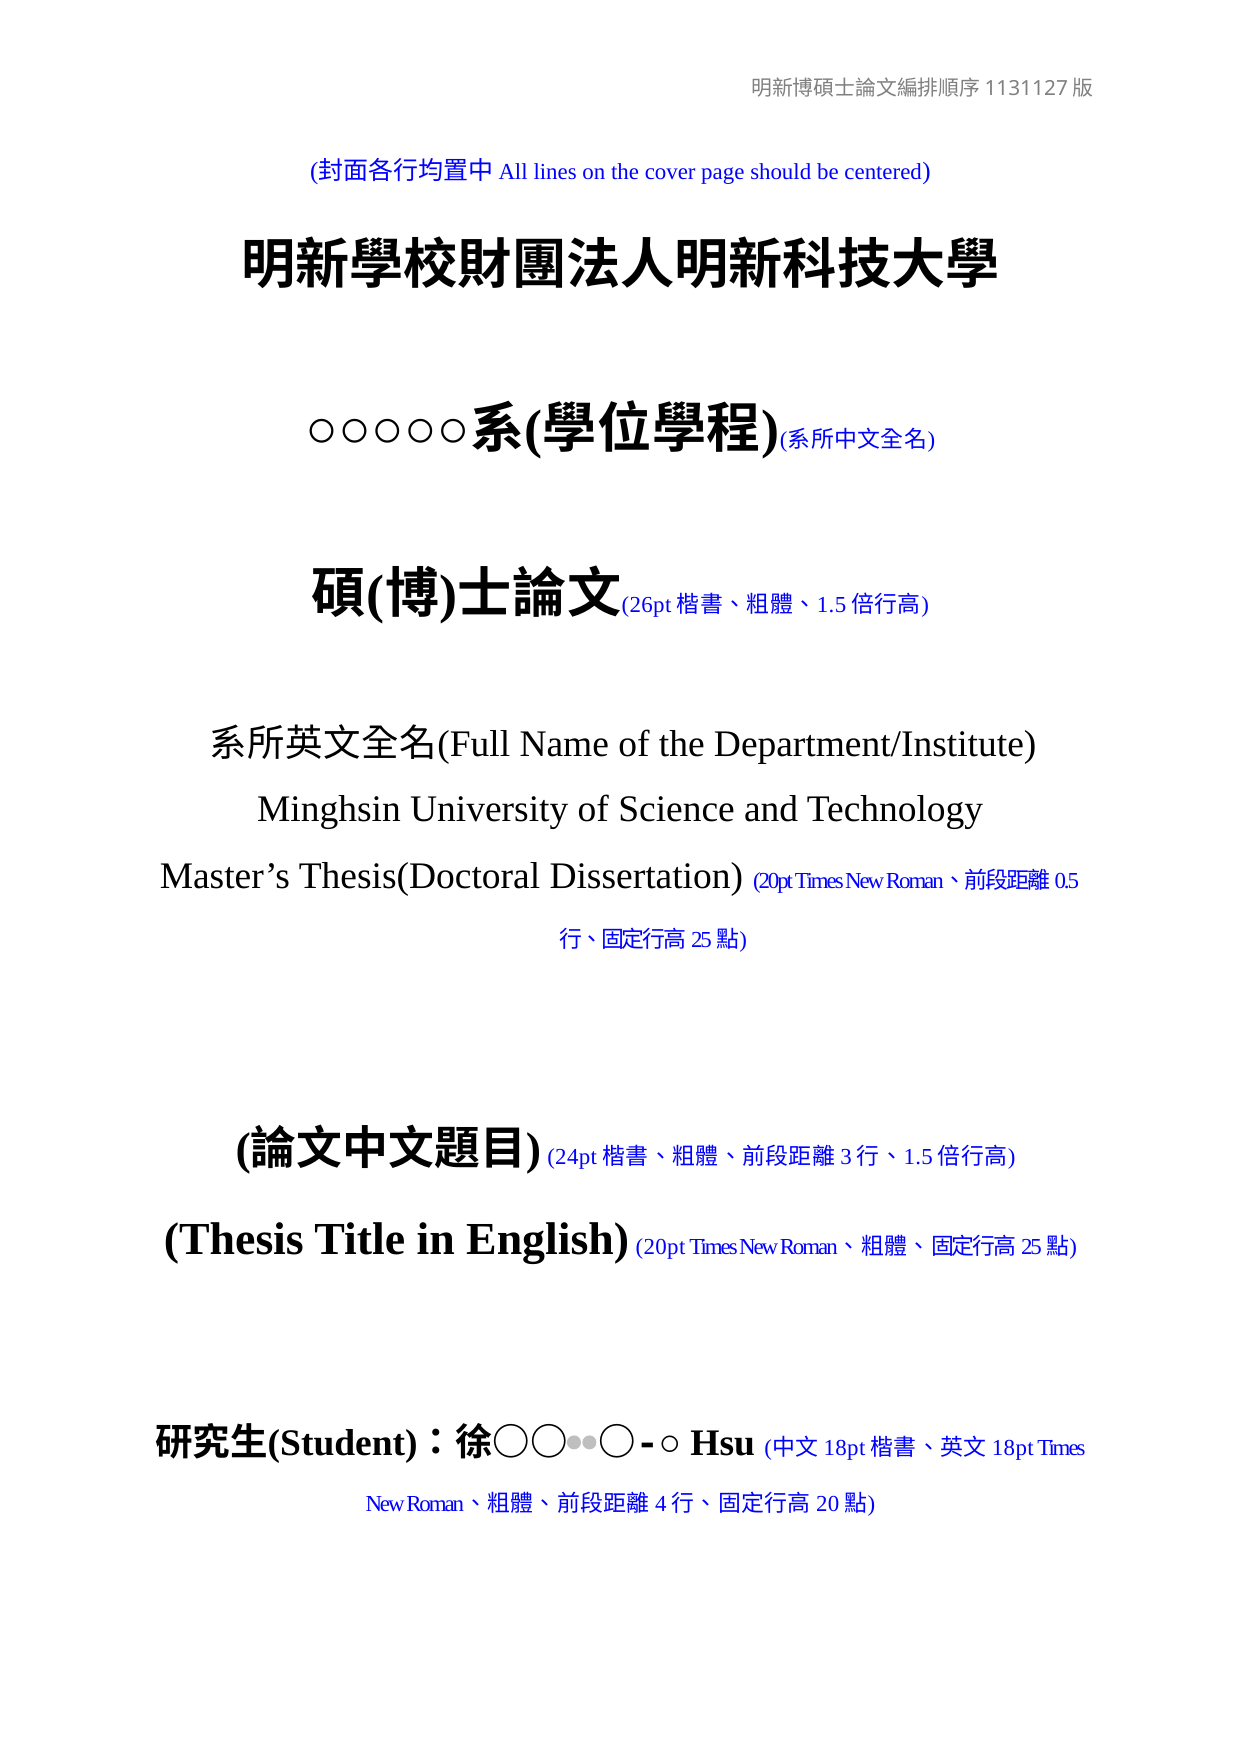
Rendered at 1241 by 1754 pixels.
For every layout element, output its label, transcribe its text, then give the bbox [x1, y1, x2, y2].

text Minghsin University of Science and Technology [148, 766, 1092, 829]
text (Thesis Title in English) (20pt Times New Roman、粗體、固定行高25點) [148, 1196, 1092, 1259]
text Master’s Thesis(Doctoral Dissertation) (20pt Times New Roman、前段距離0.5行、固定行高25點) [148, 834, 1092, 959]
text 系所英文全名(Full Name of the Department/Institute) [148, 698, 1092, 761]
text ○○○○○系(學位學程)(系所中文全名) [148, 351, 1092, 476]
text 研究生(Student)：徐○○○-○ Hsu (中文18pt楷書、英文18pt Times New Roman、粗體、前段距離4行、固定行高20點) [148, 1398, 1092, 1523]
text (封面各行均置中All lines on the cover page should be centered) [148, 151, 1092, 187]
text 碩(博)士論文(26pt楷書、粗體、1.5倍行高) [148, 516, 1092, 641]
text (論文中文題目) (24pt楷書、粗體、前段距離3行、1.5倍行高) [148, 1071, 1092, 1196]
text 明新學校財團法人明新科技大學 [148, 187, 1092, 312]
